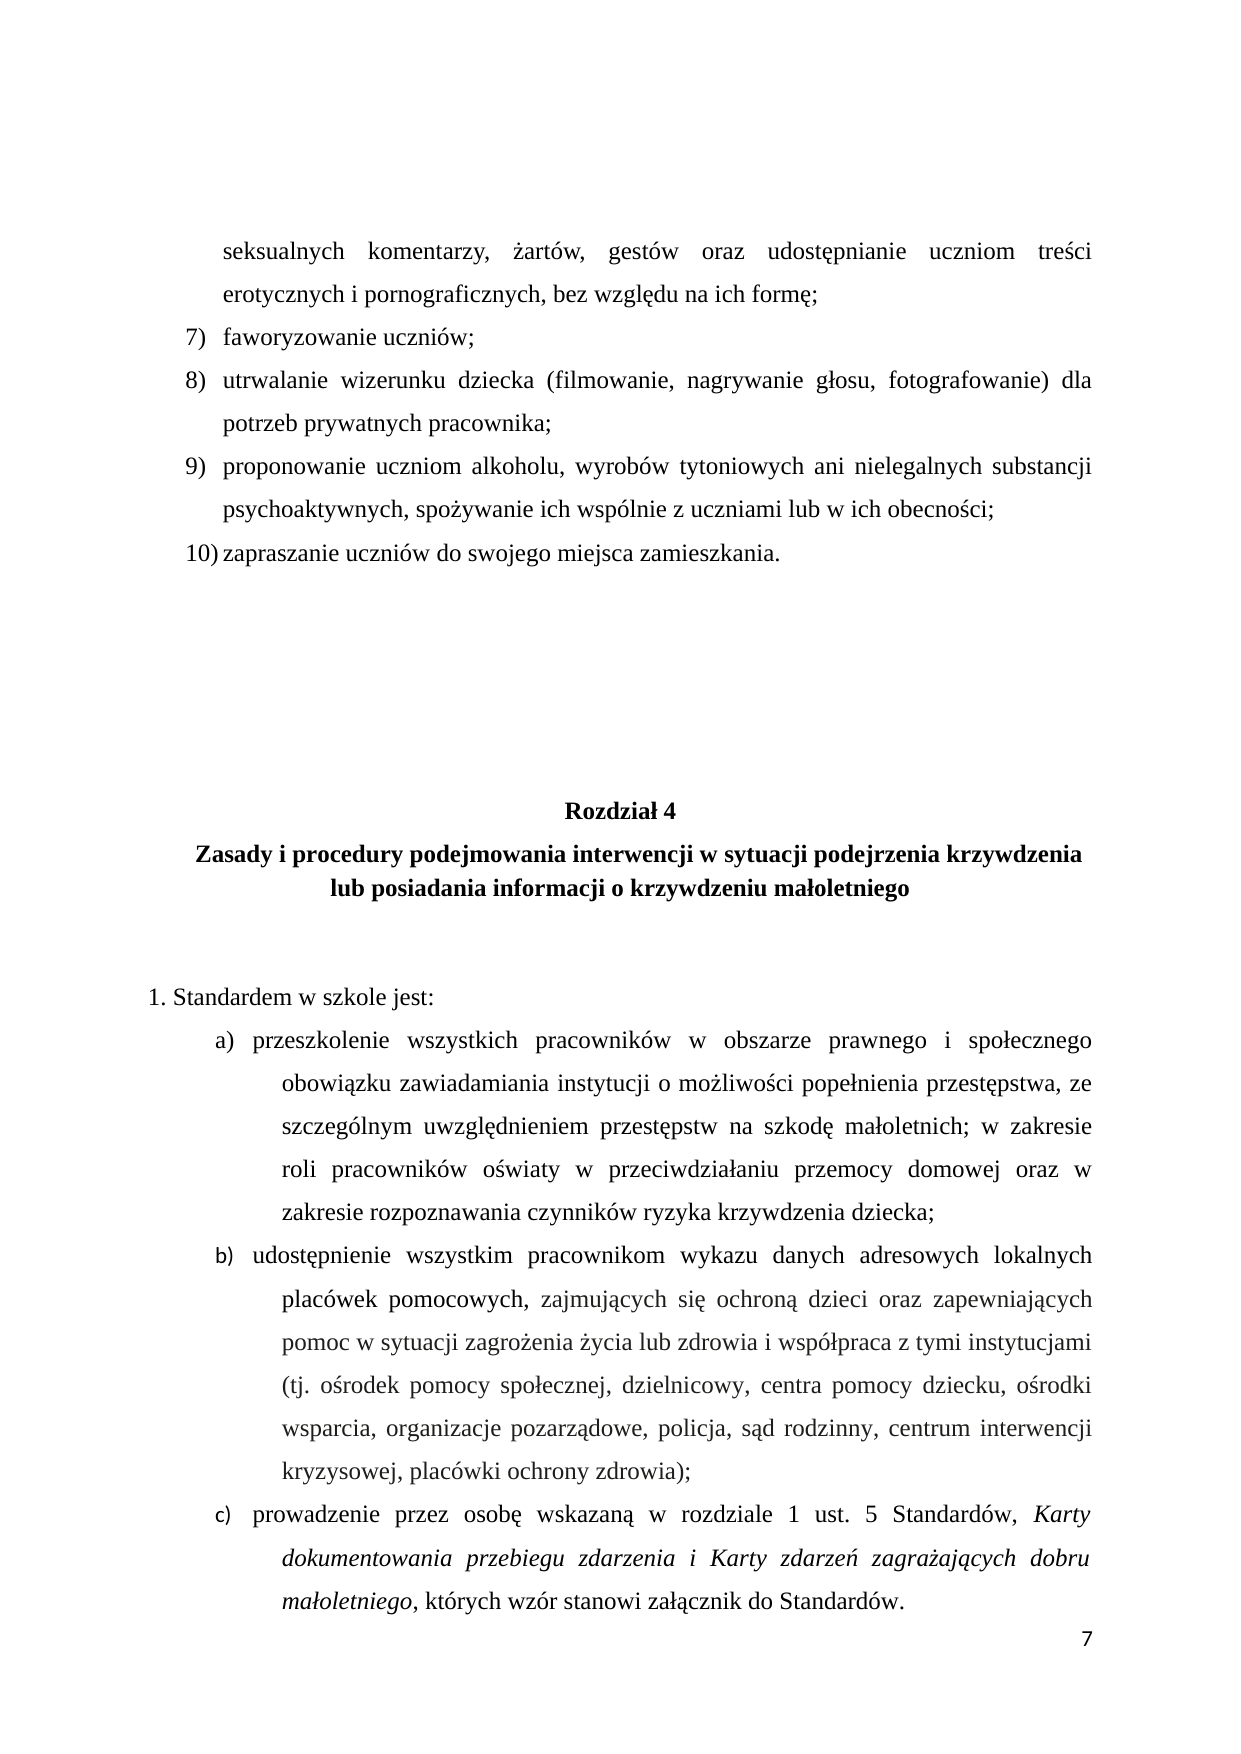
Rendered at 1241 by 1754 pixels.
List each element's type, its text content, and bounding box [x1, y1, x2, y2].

text 1. Standardem w szkole jest: [148, 982, 1093, 1011]
list seksualnych komentarzy, żartów, gestów oraz udostępnianie uczniom treści erotycznych i pornograficznych, bez względu na ich formę; [185, 236, 1093, 308]
text Rozdział 4 [148, 796, 1093, 825]
list faworyzowanie uczniów; [185, 322, 1093, 351]
list zapraszanie uczniów do swojego miejsca zamieszkania. [185, 538, 1093, 566]
list przeszkolenie wszystkich pracowników w obszarze prawnego i społecznego obowiązku zawiadamiania instytucji o możliwości popełnienia przestępstwa, ze szczególnym uwzględnieniem przestępstw na szkodę małoletnich; w zakresie roli pracowników oświaty w przeciwdziałaniu przemocy domowej oraz w zakresie rozpoznawania czynników ryzyka krzywdzenia dziecka; [215, 1025, 1093, 1226]
list proponowanie uczniom alkoholu, wyrobów tytoniowych ani nielegalnych substancji psychoaktywnych, spożywanie ich wspólnie z uczniami lub w ich obecności; [185, 451, 1093, 523]
list udostępnienie wszystkim pracownikom wykazu danych adresowych lokalnych placówek pomocowych, zajmujących się ochroną dzieci oraz zapewniających pomoc w sytuacji zagrożenia życia lub zdrowia i współpraca z tymi instytucjami (tj. ośrodek pomocy społecznej, dzielnicowy, centra pomocy dziecku, ośrodki wsparcia, organizacje pozarządowe, policja, sąd rodzinny, centrum interwencji kryzysowej, placówki ochrony zdrowia); [215, 1241, 1093, 1485]
text Zasady i procedury podejmowania interwencji w sytuacji podejrzenia krzywdzenia lub posiadania informacji o krzywdzeniu małoletniego [148, 839, 1093, 901]
list utrwalanie wizerunku dziecka (filmowanie, nagrywanie głosu, fotografowanie) dla potrzeb prywatnych pracownika; [185, 365, 1093, 437]
list prowadzenie przez osobę wskazaną w rozdziale 1 ust. 5 Standardów, Karty dokumentowania przebiegu zdarzenia i Karty zdarzeń zagrażających dobru małoletniego, których wzór stanowi załącznik do Standardów. [215, 1499, 1093, 1615]
